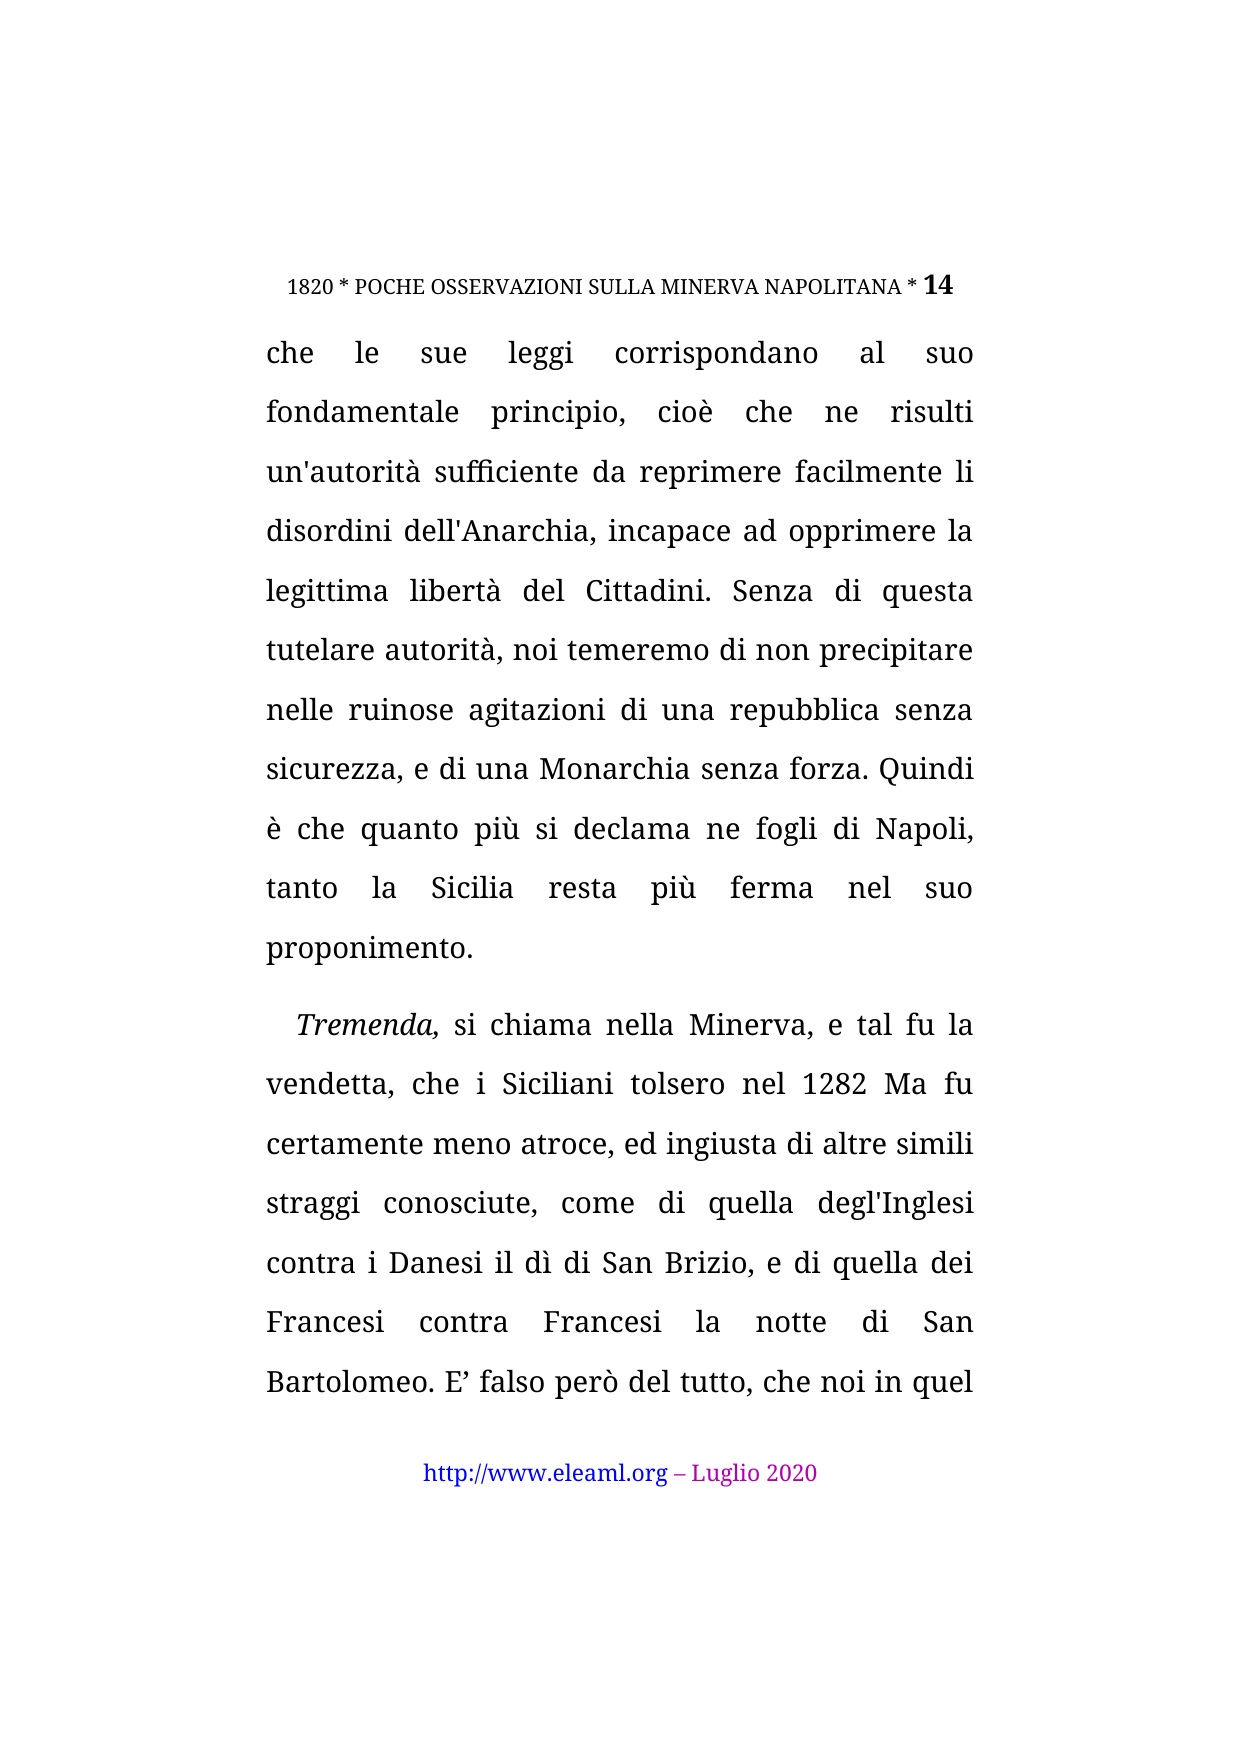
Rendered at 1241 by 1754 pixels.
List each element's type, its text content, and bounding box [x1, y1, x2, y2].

text che le sue leggi corrispondano al suo fondamentale principio, cioè che ne risulti un'autorità sufficiente da reprimere facilmente li disordini dell'Anarchia, incapace ad opprimere la legittima libertà del Cittadini. Senza di questa tutelare autorità, noi temeremo di non precipitare nelle ruinose agitazioni di una repubblica senza sicurezza, e di una Monarchia senza forza. Quindi è che quanto più si declama ne fogli di Napoli, tanto la Sicilia resta più ferma nel suo proponimento. [266, 332, 974, 967]
text Tremenda, si chiama nella Minerva, e tal fu la vendetta, che i Siciliani tolsero nel 1282 Ma fu certamente meno atroce, ed ingiusta di altre simili straggi conosciute, come di quella degl'Inglesi contra i Danesi il dì di San Brizio, e di quella dei Francesi contra Francesi la notte di San Bartolomeo. E’ falso però del tutto, che noi in quel [266, 1004, 974, 1401]
